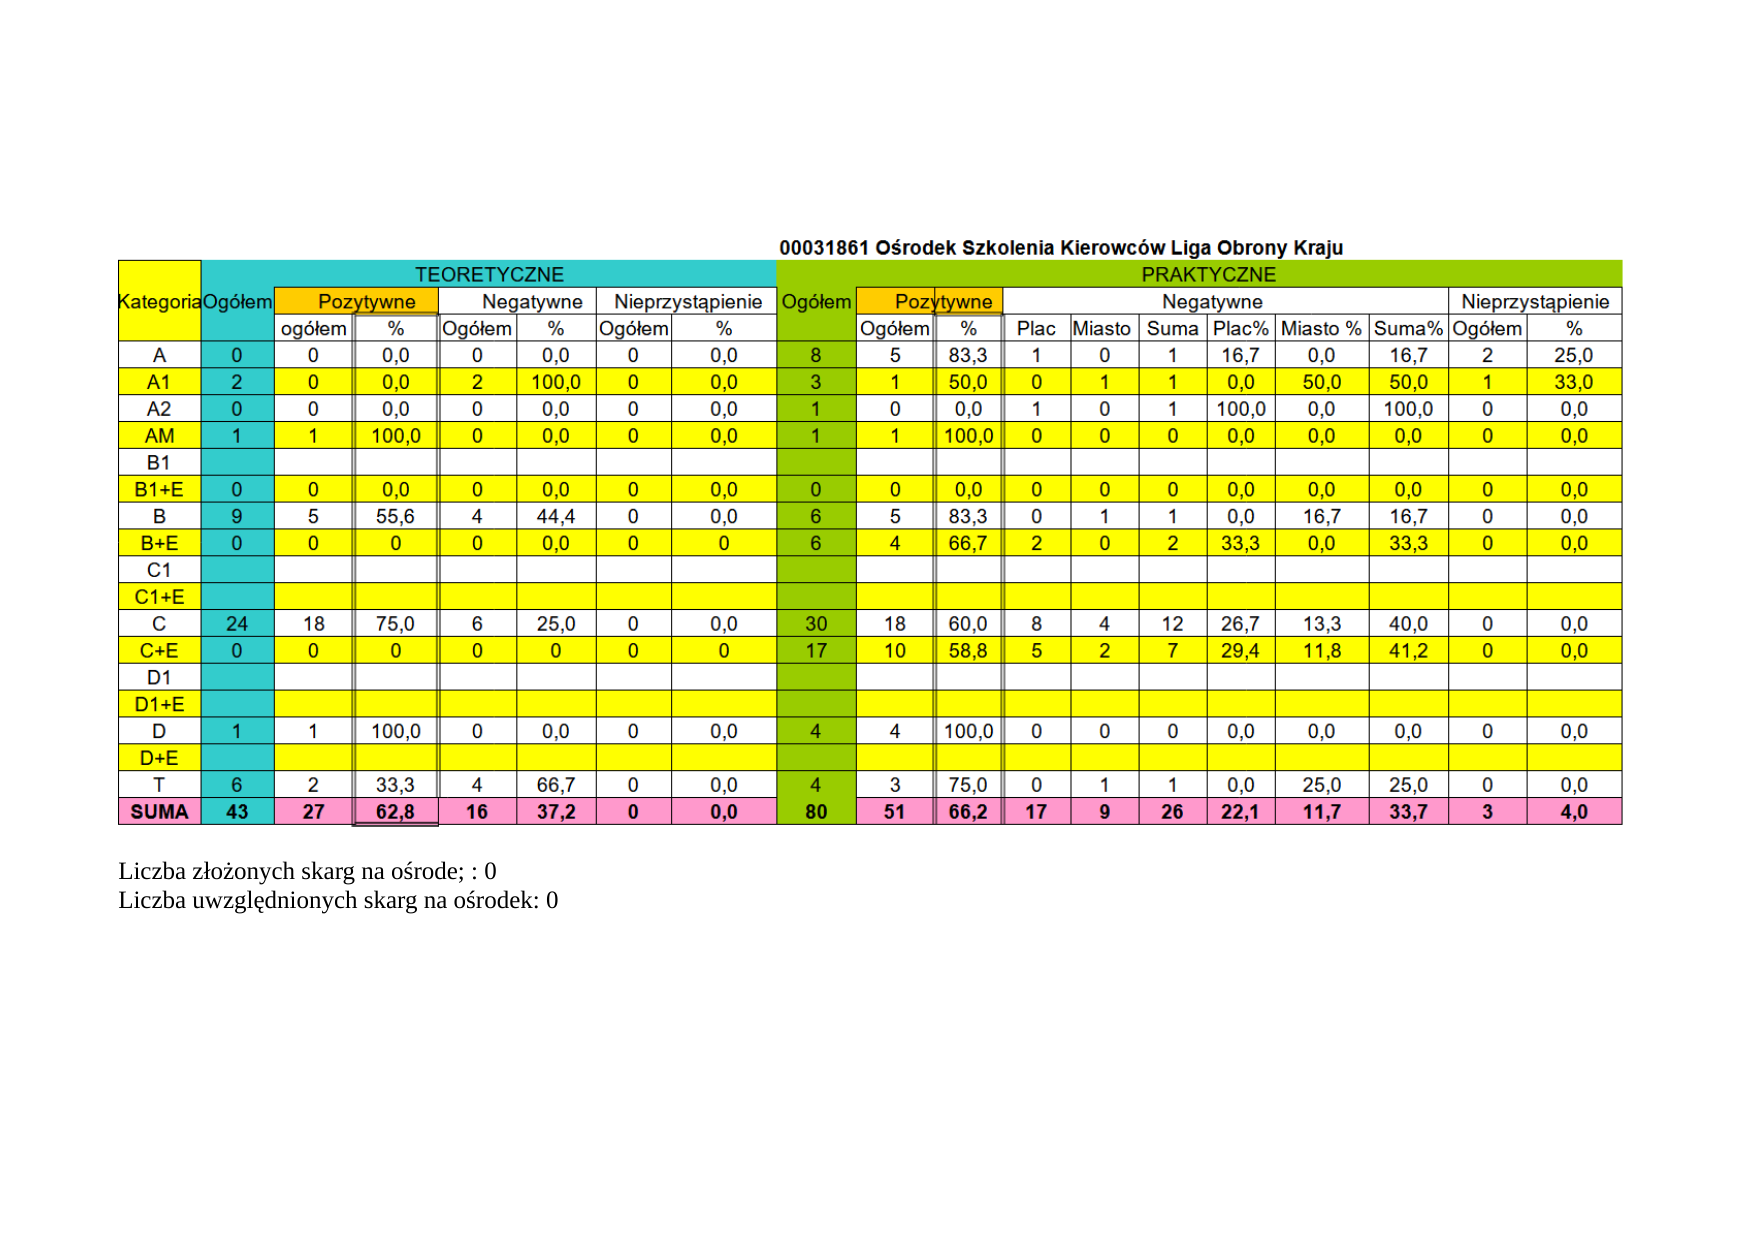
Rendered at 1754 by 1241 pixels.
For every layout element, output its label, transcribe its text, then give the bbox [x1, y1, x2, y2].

picture [118, 233, 1636, 828]
text Liczba złożonych skarg na ośrode; : 0 [118, 856, 1636, 885]
text Liczba uwzględnionych skarg na ośrodek: 0 [118, 885, 1636, 914]
